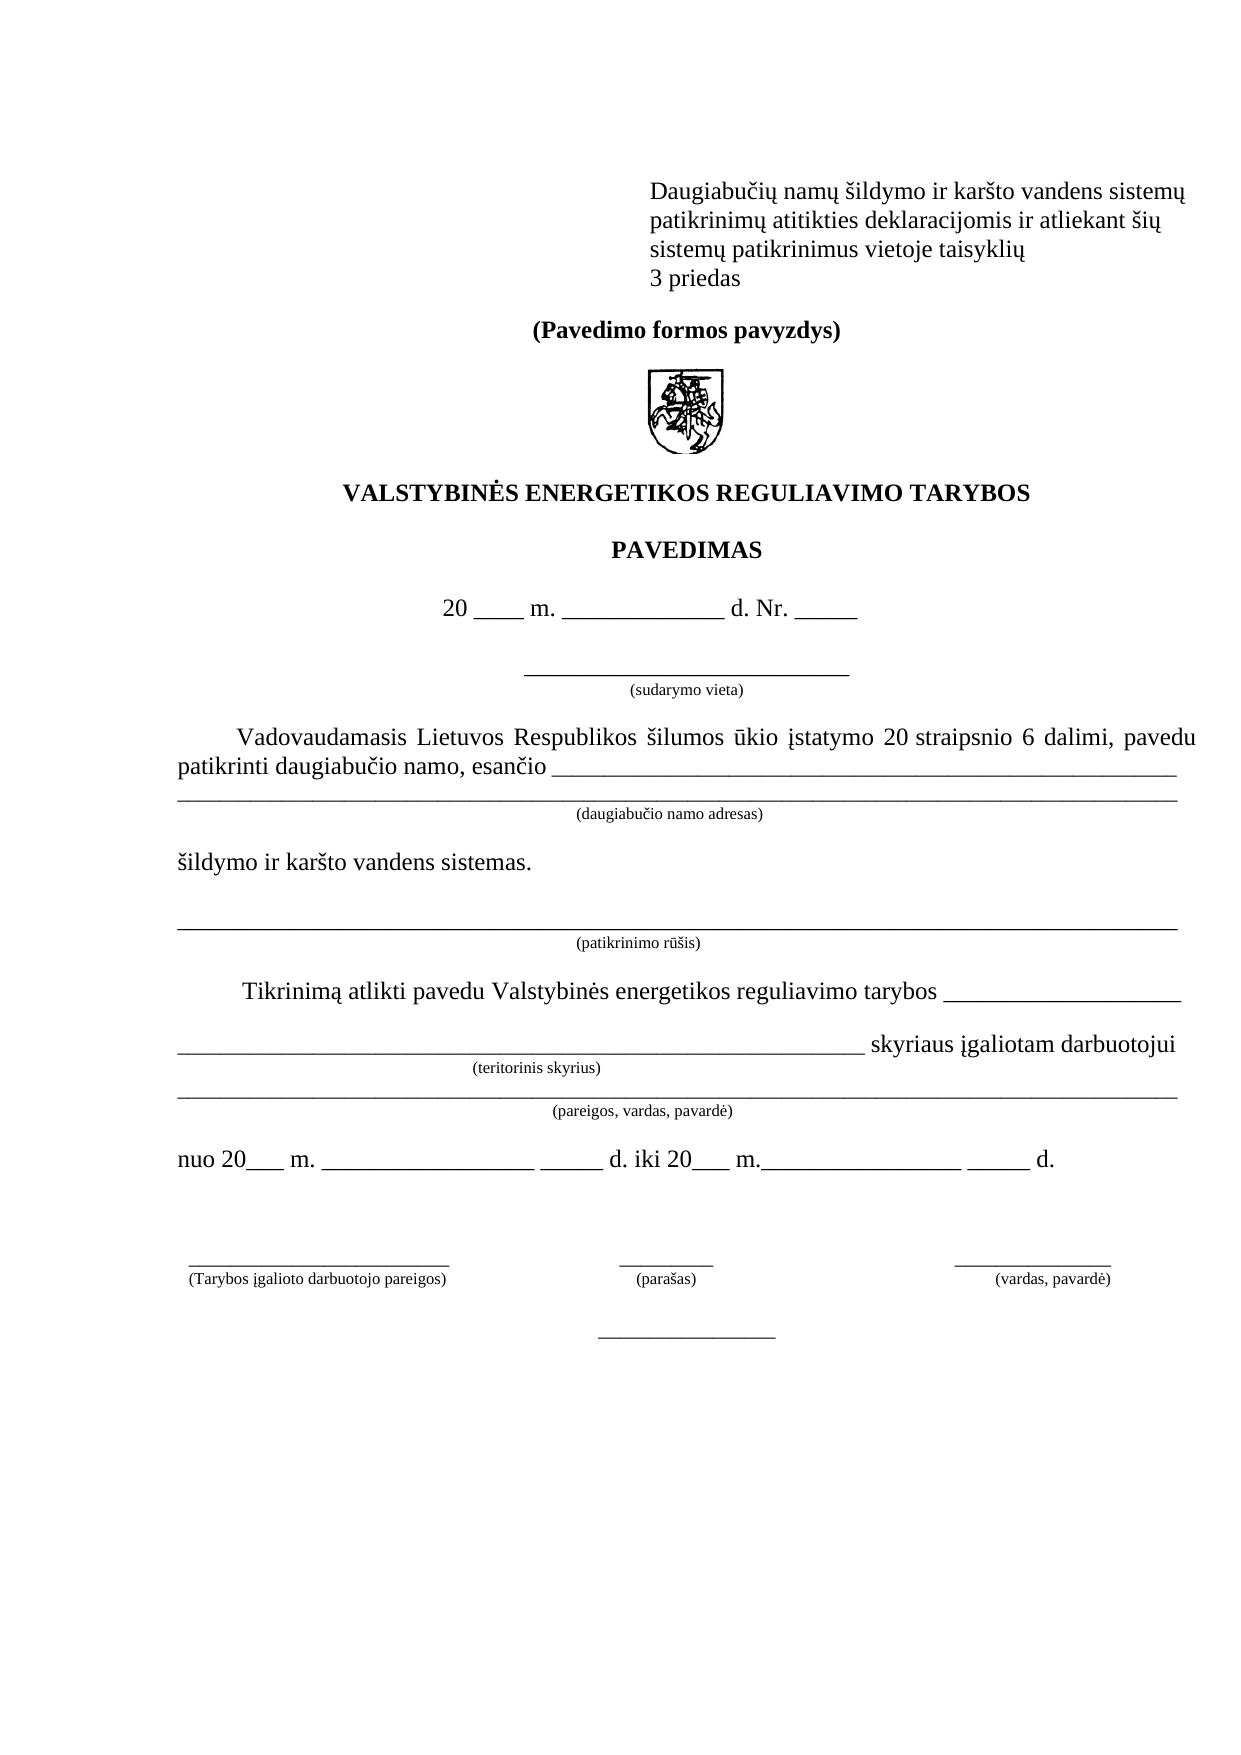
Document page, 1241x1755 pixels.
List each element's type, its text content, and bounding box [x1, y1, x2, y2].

text nuo 20___ m. _________________ _____ d. iki 20___ m.________________ _____ d. [177, 1144, 1196, 1173]
table_header _______________ (vardas, pavardė) [781, 1245, 1122, 1288]
text ________________________________________________________________________________________________ [177, 780, 1196, 804]
text Daugiabučių namų šildymo ir karšto vandens sistemų patikrinimų atitikties deklaracijomis ir atliekant šių sistemų patikrinimus vietoje taisyklių [649, 176, 1196, 263]
table_header _________ (parašas) [552, 1245, 781, 1288]
text 20 ____ m. _____________ d. Nr. _____ [177, 593, 1196, 622]
text PAVEDIMAS [177, 536, 1196, 564]
text (daugiabučio namo adresas) [177, 804, 1196, 823]
text __________________________ [177, 651, 1196, 679]
text šildymo ir karšto vandens sistemas. [177, 847, 1196, 876]
text (patikrinimo rūšis) [177, 933, 1196, 952]
text (sudarymo vieta) [177, 679, 1196, 698]
text Tikrinimą atlikti pavedu Valstybinės energetikos reguliavimo tarybos ___________________ [177, 976, 1196, 1005]
text (pareigos, vardas, pavardė) [477, 1101, 1196, 1120]
text ________________________________________________________________________________________________ [177, 1077, 1196, 1101]
text _________________ [177, 1317, 1196, 1341]
text __________________________________________________________________ skyriaus įgaliotam darbuotojui [177, 1029, 1196, 1058]
text (teritorinis skyrius) [177, 1058, 1196, 1077]
text (Pavedimo formos pavyzdys) [177, 315, 1196, 344]
text Vadovaudamasis Lietuvos Respublikos šilumos ūkio įstatymo 20 straipsnio 6 dalimi, pavedu patikrinti daugiabučio namo, esančio ____________________________________________________________ [177, 722, 1196, 780]
table_header _________________________ (Tarybos įgalioto darbuotojo pareigos) [177, 1245, 552, 1288]
text ________________________________________________________________________________ [177, 904, 1196, 933]
text 3 priedas [649, 263, 1196, 291]
text VALSTYBINĖS ENERGETIKOS REGULIAVIMO TARYBOS [177, 478, 1196, 507]
